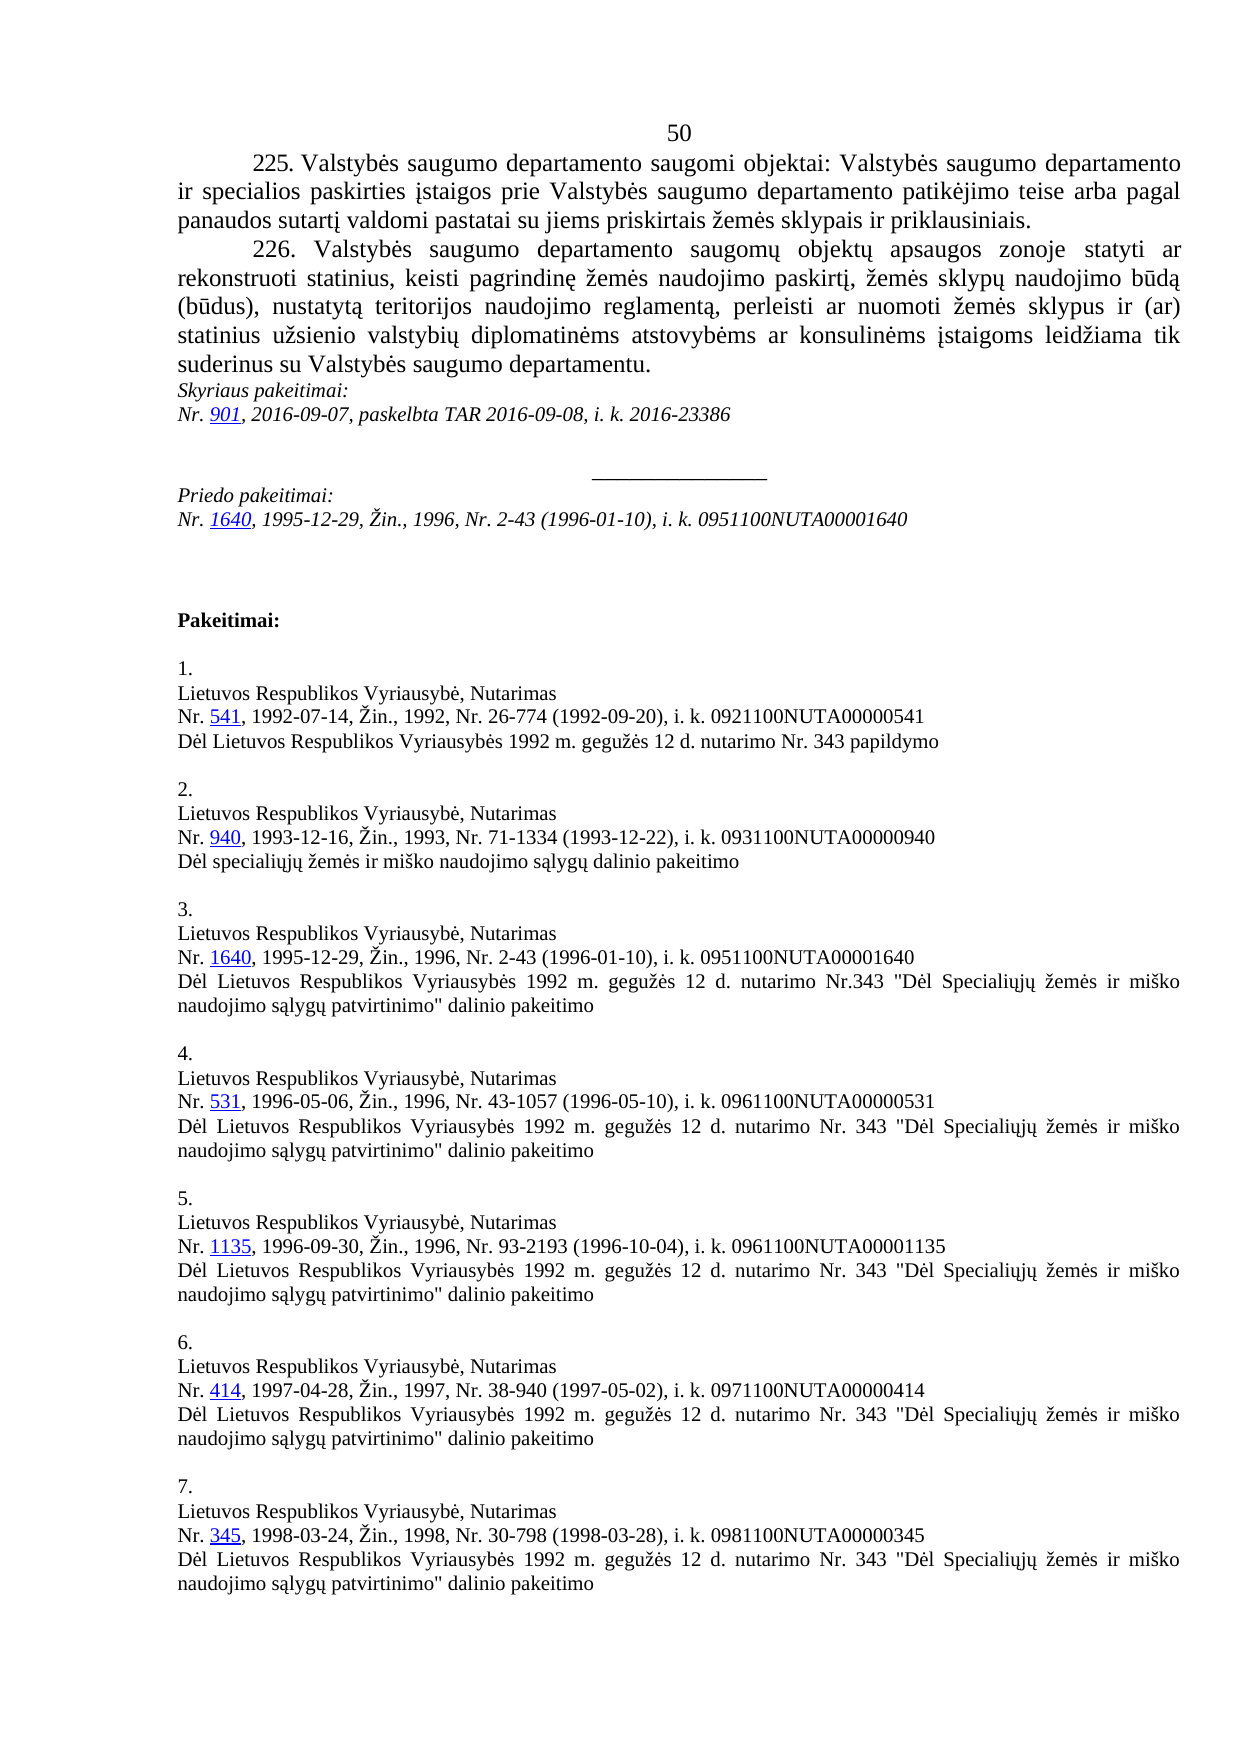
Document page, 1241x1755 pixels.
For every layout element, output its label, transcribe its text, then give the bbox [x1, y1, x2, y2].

text Priedo pakeitimai: [177, 483, 1181, 507]
text Lietuvos Respublikos Vyriausybė, Nutarimas [177, 680, 1181, 704]
text Dėl Lietuvos Respublikos Vyriausybės 1992 m. gegužės 12 d. nutarimo Nr.343 "Dėl Specialiųjų žemės ir miško naudojimo sąlygų patvirtinimo" dalinio pakeitimo [177, 969, 1181, 1017]
text Nr. 414, 1997-04-28, Žin., 1997, Nr. 38-940 (1997-05-02), i. k. 0971100NUTA00000414 [177, 1378, 1181, 1402]
text Nr. 1640, 1995-12-29, Žin., 1996, Nr. 2-43 (1996-01-10), i. k. 0951100NUTA00001640 [177, 507, 1181, 531]
text Lietuvos Respublikos Vyriausybė, Nutarimas [177, 1210, 1181, 1234]
text Skyriaus pakeitimai: [177, 378, 1181, 402]
text Nr. 1135, 1996-09-30, Žin., 1996, Nr. 93-2193 (1996-10-04), i. k. 0961100NUTA00001135 [177, 1234, 1181, 1258]
text Lietuvos Respublikos Vyriausybė, Nutarimas [177, 801, 1181, 825]
text 3. [177, 897, 1181, 921]
text Dėl Lietuvos Respublikos Vyriausybės 1992 m. gegužės 12 d. nutarimo Nr. 343 "Dėl Specialiųjų žemės ir miško naudojimo sąlygų patvirtinimo" dalinio pakeitimo [177, 1258, 1181, 1306]
text Nr. 1640, 1995-12-29, Žin., 1996, Nr. 2-43 (1996-01-10), i. k. 0951100NUTA00001640 [177, 945, 1181, 969]
text 226. Valstybės saugumo departamento saugomų objektų apsaugos zonoje statyti ar rekonstruoti statinius, keisti pagrindinę žemės naudojimo paskirtį, žemės sklypų naudojimo būdą (būdus), nustatytą teritorijos naudojimo reglamentą, perleisti ar nuomoti žemės sklypus ir (ar) statinius užsienio valstybių diplomatinėms atstovybėms ar konsulinėms įstaigoms leidžiama tik suderinus su Valstybės saugumo departamentu. [177, 234, 1181, 378]
text ______________ [177, 454, 1181, 483]
text Nr. 531, 1996-05-06, Žin., 1996, Nr. 43-1057 (1996-05-10), i. k. 0961100NUTA00000531 [177, 1089, 1181, 1113]
text Nr. 940, 1993-12-16, Žin., 1993, Nr. 71-1334 (1993-12-22), i. k. 0931100NUTA00000940 [177, 825, 1181, 849]
text Lietuvos Respublikos Vyriausybė, Nutarimas [177, 1498, 1181, 1523]
text 4. [177, 1041, 1181, 1065]
text Pakeitimai: [177, 608, 1181, 632]
text 2. [177, 777, 1181, 801]
text 225. Valstybės saugumo departamento saugomi objektai: Valstybės saugumo departamento ir specialios paskirties įstaigos prie Valstybės saugumo departamento patikėjimo teise arba pagal panaudos sutartį valdomi pastatai su jiems priskirtais žemės sklypais ir priklausiniais. [177, 148, 1181, 234]
text Dėl Lietuvos Respublikos Vyriausybės 1992 m. gegužės 12 d. nutarimo Nr. 343 "Dėl Specialiųjų žemės ir miško naudojimo sąlygų patvirtinimo" dalinio pakeitimo [177, 1547, 1181, 1595]
text Nr. 541, 1992-07-14, Žin., 1992, Nr. 26-774 (1992-09-20), i. k. 0921100NUTA00000541 [177, 704, 1181, 728]
text Nr. 901, 2016-09-07, paskelbta TAR 2016-09-08, i. k. 2016-23386 [177, 402, 1181, 426]
text Dėl Lietuvos Respublikos Vyriausybės 1992 m. gegužės 12 d. nutarimo Nr. 343 "Dėl Specialiųjų žemės ir miško naudojimo sąlygų patvirtinimo" dalinio pakeitimo [177, 1402, 1181, 1450]
text Nr. 345, 1998-03-24, Žin., 1998, Nr. 30-798 (1998-03-28), i. k. 0981100NUTA00000345 [177, 1523, 1181, 1547]
text Dėl specialiųjų žemės ir miško naudojimo sąlygų dalinio pakeitimo [177, 849, 1181, 873]
text Lietuvos Respublikos Vyriausybė, Nutarimas [177, 1354, 1181, 1378]
text 7. [177, 1474, 1181, 1498]
text Dėl Lietuvos Respublikos Vyriausybės 1992 m. gegužės 12 d. nutarimo Nr. 343 "Dėl Specialiųjų žemės ir miško naudojimo sąlygų patvirtinimo" dalinio pakeitimo [177, 1113, 1181, 1162]
text Dėl Lietuvos Respublikos Vyriausybės 1992 m. gegužės 12 d. nutarimo Nr. 343 papildymo [177, 728, 1181, 753]
text Lietuvos Respublikos Vyriausybė, Nutarimas [177, 921, 1181, 945]
text 6. [177, 1330, 1181, 1354]
text Lietuvos Respublikos Vyriausybė, Nutarimas [177, 1065, 1181, 1089]
text 5. [177, 1186, 1181, 1210]
text 1. [177, 656, 1181, 680]
